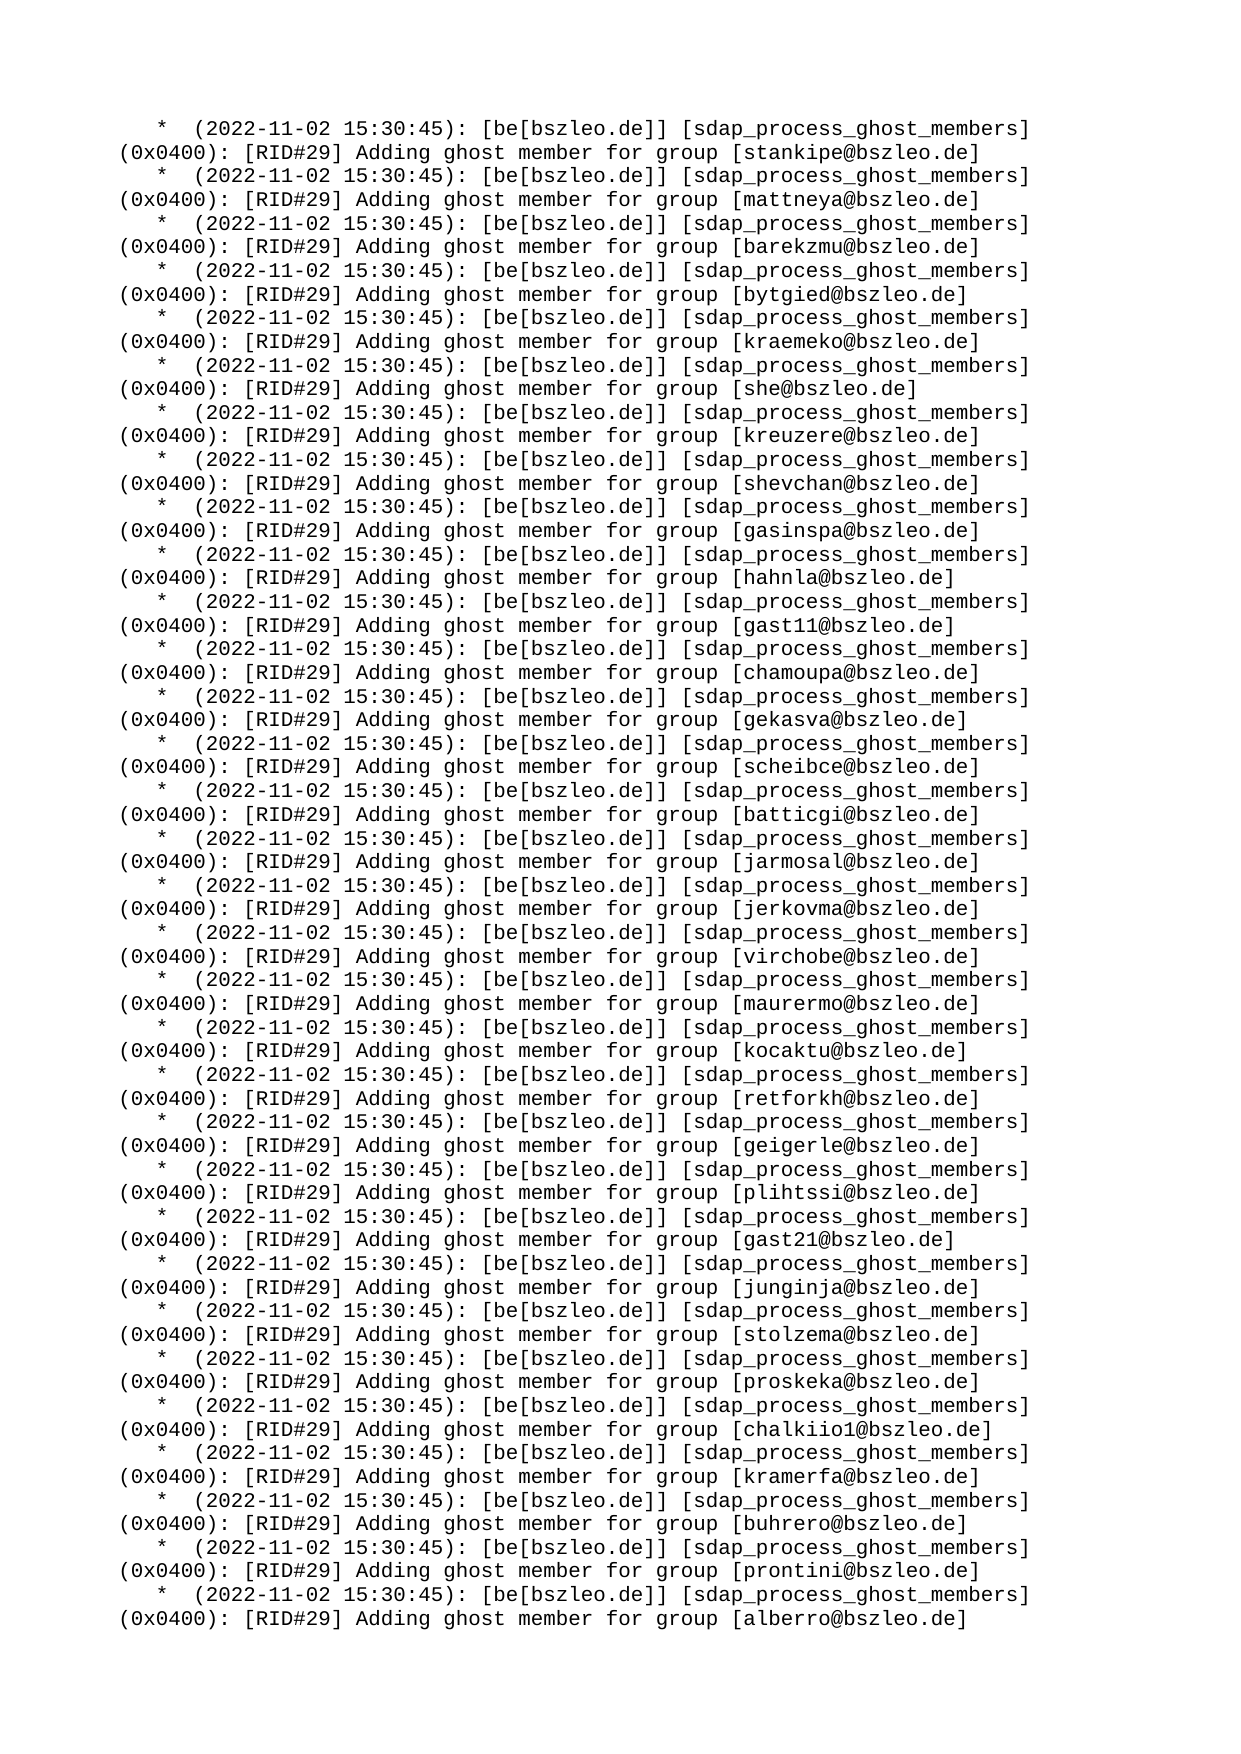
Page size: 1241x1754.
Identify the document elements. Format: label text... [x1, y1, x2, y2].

text * (2022-11-02 15:30:45): [be[bszleo.de]] [sdap_process_ghost_members] (0x0400): [RID#29] Adding ghost member for group [proskeka@bszleo.de] [118, 1348, 1122, 1395]
text * (2022-11-02 15:30:45): [be[bszleo.de]] [sdap_process_ghost_members] (0x0400): [RID#29] Adding ghost member for group [plihtssi@bszleo.de] [118, 1158, 1122, 1206]
text * (2022-11-02 15:30:45): [be[bszleo.de]] [sdap_process_ghost_members] (0x0400): [RID#29] Adding ghost member for group [gasinspa@bszleo.de] [118, 496, 1122, 544]
text * (2022-11-02 15:30:45): [be[bszleo.de]] [sdap_process_ghost_members] (0x0400): [RID#29] Adding ghost member for group [scheibce@bszleo.de] [118, 733, 1122, 780]
text * (2022-11-02 15:30:45): [be[bszleo.de]] [sdap_process_ghost_members] (0x0400): [RID#29] Adding ghost member for group [gekasva@bszleo.de] [118, 686, 1122, 733]
text * (2022-11-02 15:30:45): [be[bszleo.de]] [sdap_process_ghost_members] (0x0400): [RID#29] Adding ghost member for group [she@bszleo.de] [118, 354, 1122, 402]
text * (2022-11-02 15:30:45): [be[bszleo.de]] [sdap_process_ghost_members] (0x0400): [RID#29] Adding ghost member for group [kraemeko@bszleo.de] [118, 307, 1122, 354]
text * (2022-11-02 15:30:45): [be[bszleo.de]] [sdap_process_ghost_members] (0x0400): [RID#29] Adding ghost member for group [bytgied@bszleo.de] [118, 260, 1122, 307]
text * (2022-11-02 15:30:45): [be[bszleo.de]] [sdap_process_ghost_members] (0x0400): [RID#29] Adding ghost member for group [mattneya@bszleo.de] [118, 165, 1122, 213]
text * (2022-11-02 15:30:45): [be[bszleo.de]] [sdap_process_ghost_members] (0x0400): [RID#29] Adding ghost member for group [stankipe@bszleo.de] [118, 118, 1122, 165]
text * (2022-11-02 15:30:45): [be[bszleo.de]] [sdap_process_ghost_members] (0x0400): [RID#29] Adding ghost member for group [gast21@bszleo.de] [118, 1206, 1122, 1253]
text * (2022-11-02 15:30:45): [be[bszleo.de]] [sdap_process_ghost_members] (0x0400): [RID#29] Adding ghost member for group [geigerle@bszleo.de] [118, 1111, 1122, 1158]
text * (2022-11-02 15:30:45): [be[bszleo.de]] [sdap_process_ghost_members] (0x0400): [RID#29] Adding ghost member for group [virchobe@bszleo.de] [118, 922, 1122, 969]
text * (2022-11-02 15:30:45): [be[bszleo.de]] [sdap_process_ghost_members] (0x0400): [RID#29] Adding ghost member for group [chalkiio1@bszleo.de] [118, 1395, 1122, 1442]
text * (2022-11-02 15:30:45): [be[bszleo.de]] [sdap_process_ghost_members] (0x0400): [RID#29] Adding ghost member for group [shevchan@bszleo.de] [118, 449, 1122, 496]
text * (2022-11-02 15:30:45): [be[bszleo.de]] [sdap_process_ghost_members] (0x0400): [RID#29] Adding ghost member for group [stolzema@bszleo.de] [118, 1300, 1122, 1348]
text * (2022-11-02 15:30:45): [be[bszleo.de]] [sdap_process_ghost_members] (0x0400): [RID#29] Adding ghost member for group [maurermo@bszleo.de] [118, 969, 1122, 1017]
text * (2022-11-02 15:30:45): [be[bszleo.de]] [sdap_process_ghost_members] (0x0400): [RID#29] Adding ghost member for group [jarmosal@bszleo.de] [118, 827, 1122, 875]
text * (2022-11-02 15:30:45): [be[bszleo.de]] [sdap_process_ghost_members] (0x0400): [RID#29] Adding ghost member for group [kreuzere@bszleo.de] [118, 402, 1122, 449]
text * (2022-11-02 15:30:45): [be[bszleo.de]] [sdap_process_ghost_members] (0x0400): [RID#29] Adding ghost member for group [hahnla@bszleo.de] [118, 544, 1122, 591]
text * (2022-11-02 15:30:45): [be[bszleo.de]] [sdap_process_ghost_members] (0x0400): [RID#29] Adding ghost member for group [kramerfa@bszleo.de] [118, 1442, 1122, 1489]
text * (2022-11-02 15:30:45): [be[bszleo.de]] [sdap_process_ghost_members] (0x0400): [RID#29] Adding ghost member for group [gast11@bszleo.de] [118, 591, 1122, 638]
text * (2022-11-02 15:30:45): [be[bszleo.de]] [sdap_process_ghost_members] (0x0400): [RID#29] Adding ghost member for group [junginja@bszleo.de] [118, 1253, 1122, 1300]
text * (2022-11-02 15:30:45): [be[bszleo.de]] [sdap_process_ghost_members] (0x0400): [RID#29] Adding ghost member for group [prontini@bszleo.de] [118, 1537, 1122, 1584]
text * (2022-11-02 15:30:45): [be[bszleo.de]] [sdap_process_ghost_members] (0x0400): [RID#29] Adding ghost member for group [barekzmu@bszleo.de] [118, 213, 1122, 260]
text * (2022-11-02 15:30:45): [be[bszleo.de]] [sdap_process_ghost_members] (0x0400): [RID#29] Adding ghost member for group [buhrero@bszleo.de] [118, 1489, 1122, 1537]
text * (2022-11-02 15:30:45): [be[bszleo.de]] [sdap_process_ghost_members] (0x0400): [RID#29] Adding ghost member for group [alberro@bszleo.de] [118, 1584, 1122, 1631]
text * (2022-11-02 15:30:45): [be[bszleo.de]] [sdap_process_ghost_members] (0x0400): [RID#29] Adding ghost member for group [batticgi@bszleo.de] [118, 780, 1122, 827]
text * (2022-11-02 15:30:45): [be[bszleo.de]] [sdap_process_ghost_members] (0x0400): [RID#29] Adding ghost member for group [retforkh@bszleo.de] [118, 1064, 1122, 1111]
text * (2022-11-02 15:30:45): [be[bszleo.de]] [sdap_process_ghost_members] (0x0400): [RID#29] Adding ghost member for group [jerkovma@bszleo.de] [118, 875, 1122, 922]
text * (2022-11-02 15:30:45): [be[bszleo.de]] [sdap_process_ghost_members] (0x0400): [RID#29] Adding ghost member for group [chamoupa@bszleo.de] [118, 638, 1122, 686]
text * (2022-11-02 15:30:45): [be[bszleo.de]] [sdap_process_ghost_members] (0x0400): [RID#29] Adding ghost member for group [kocaktu@bszleo.de] [118, 1017, 1122, 1064]
